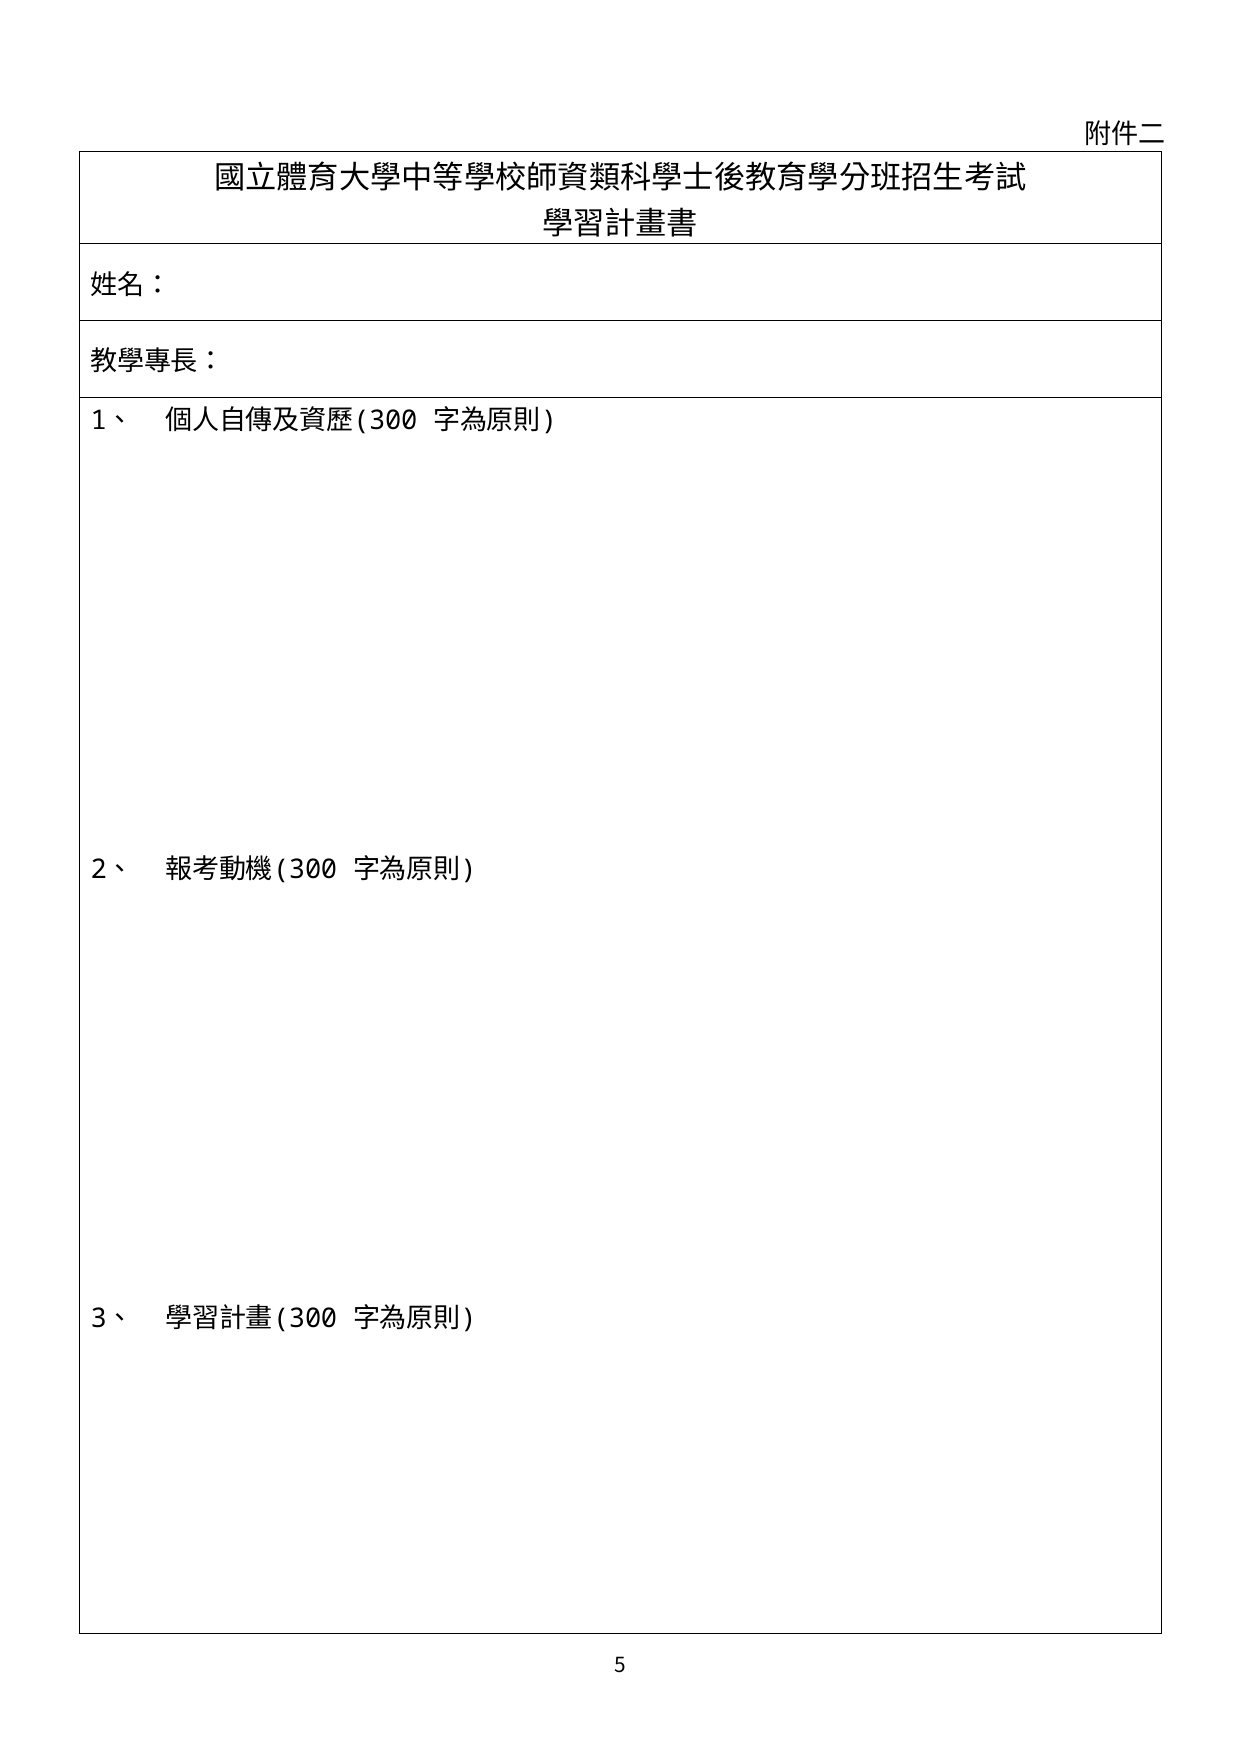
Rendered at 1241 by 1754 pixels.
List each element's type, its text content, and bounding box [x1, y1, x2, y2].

table_cell 個人自傳及資歷(300 字為原則) 報考動機(300 字為原則) 學習計畫(300 字為原則) [80, 398, 1161, 1632]
table_header 國立體育大學中等學校師資類科學士後教育學分班招生考試 學習計畫書 [80, 152, 1161, 243]
text 附件二 [75, 112, 1165, 151]
table_cell 姓名： [80, 244, 1161, 320]
table_cell 教學專長： [80, 321, 1161, 397]
